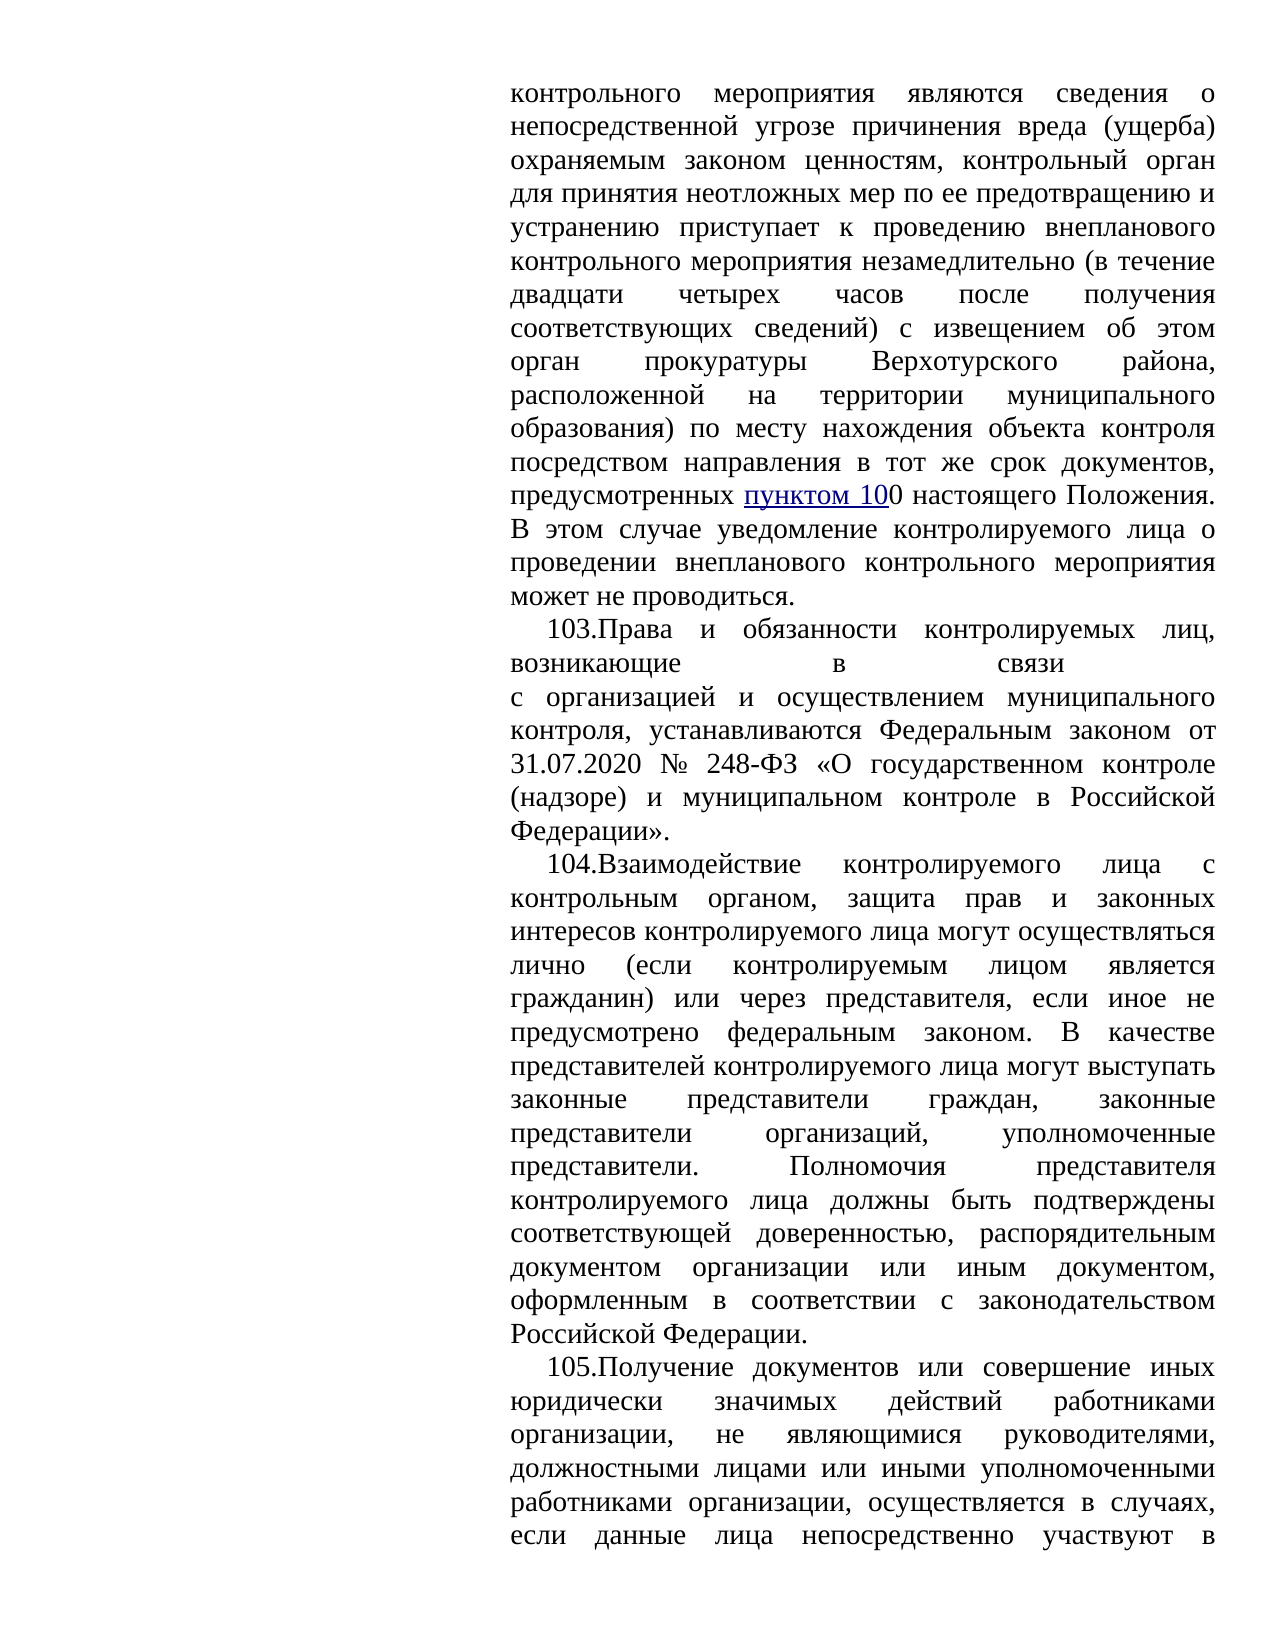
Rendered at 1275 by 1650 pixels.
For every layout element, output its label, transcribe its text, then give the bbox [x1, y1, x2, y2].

list Получение документов или совершение иных юридически значимых действий работниками организации, не являющимися руководителями, должностными лицами или иными уполномоченными работниками организации, осуществляется в случаях, если данные лица непосредственно участвуют в [473, 1349, 1216, 1551]
list Права и обязанности контролируемых лиц, возникающие в связи с организацией и осуществлением муниципального контроля, устанавливаются Федеральным законом от 31.07.2020 № 248-ФЗ «О государственном контроле (надзоре) и муниципальном контроле в Российской Федерации». [473, 612, 1216, 846]
list Взаимодействие контролируемого лица с контрольным органом, защита прав и законных интересов контролируемого лица могут осуществляться лично (если контролируемым лицом является гражданин) или через представителя, если иное не предусмотрено федеральным законом. В качестве представителей контролируемого лица могут выступать законные представители граждан, законные представители организаций, уполномоченные представители. Полномочия представителя контролируемого лица должны быть подтверждены соответствующей доверенностью, распорядительным документом организации или иным документом, оформленным в соответствии с законодательством Российской Федерации. [473, 846, 1216, 1349]
list контрольного мероприятия являются сведения о непосредственной угрозе причинения вреда (ущерба) охраняемым законом ценностям, контрольный орган для принятия неотложных мер по ее предотвращению и устранению приступает к проведению внепланового контрольного мероприятия незамедлительно (в течение двадцати четырех часов после получения соответствующих сведений) с извещением об этом орган прокуратуры Верхотурского района, расположенной на территории муниципального образования) по месту нахождения объекта контроля посредством направления в тот же срок документов, предусмотренных пунктом 100 настоящего Положения. В этом случае уведомление контролируемого лица о проведении внепланового контрольного мероприятия может не проводиться. [473, 75, 1216, 612]
